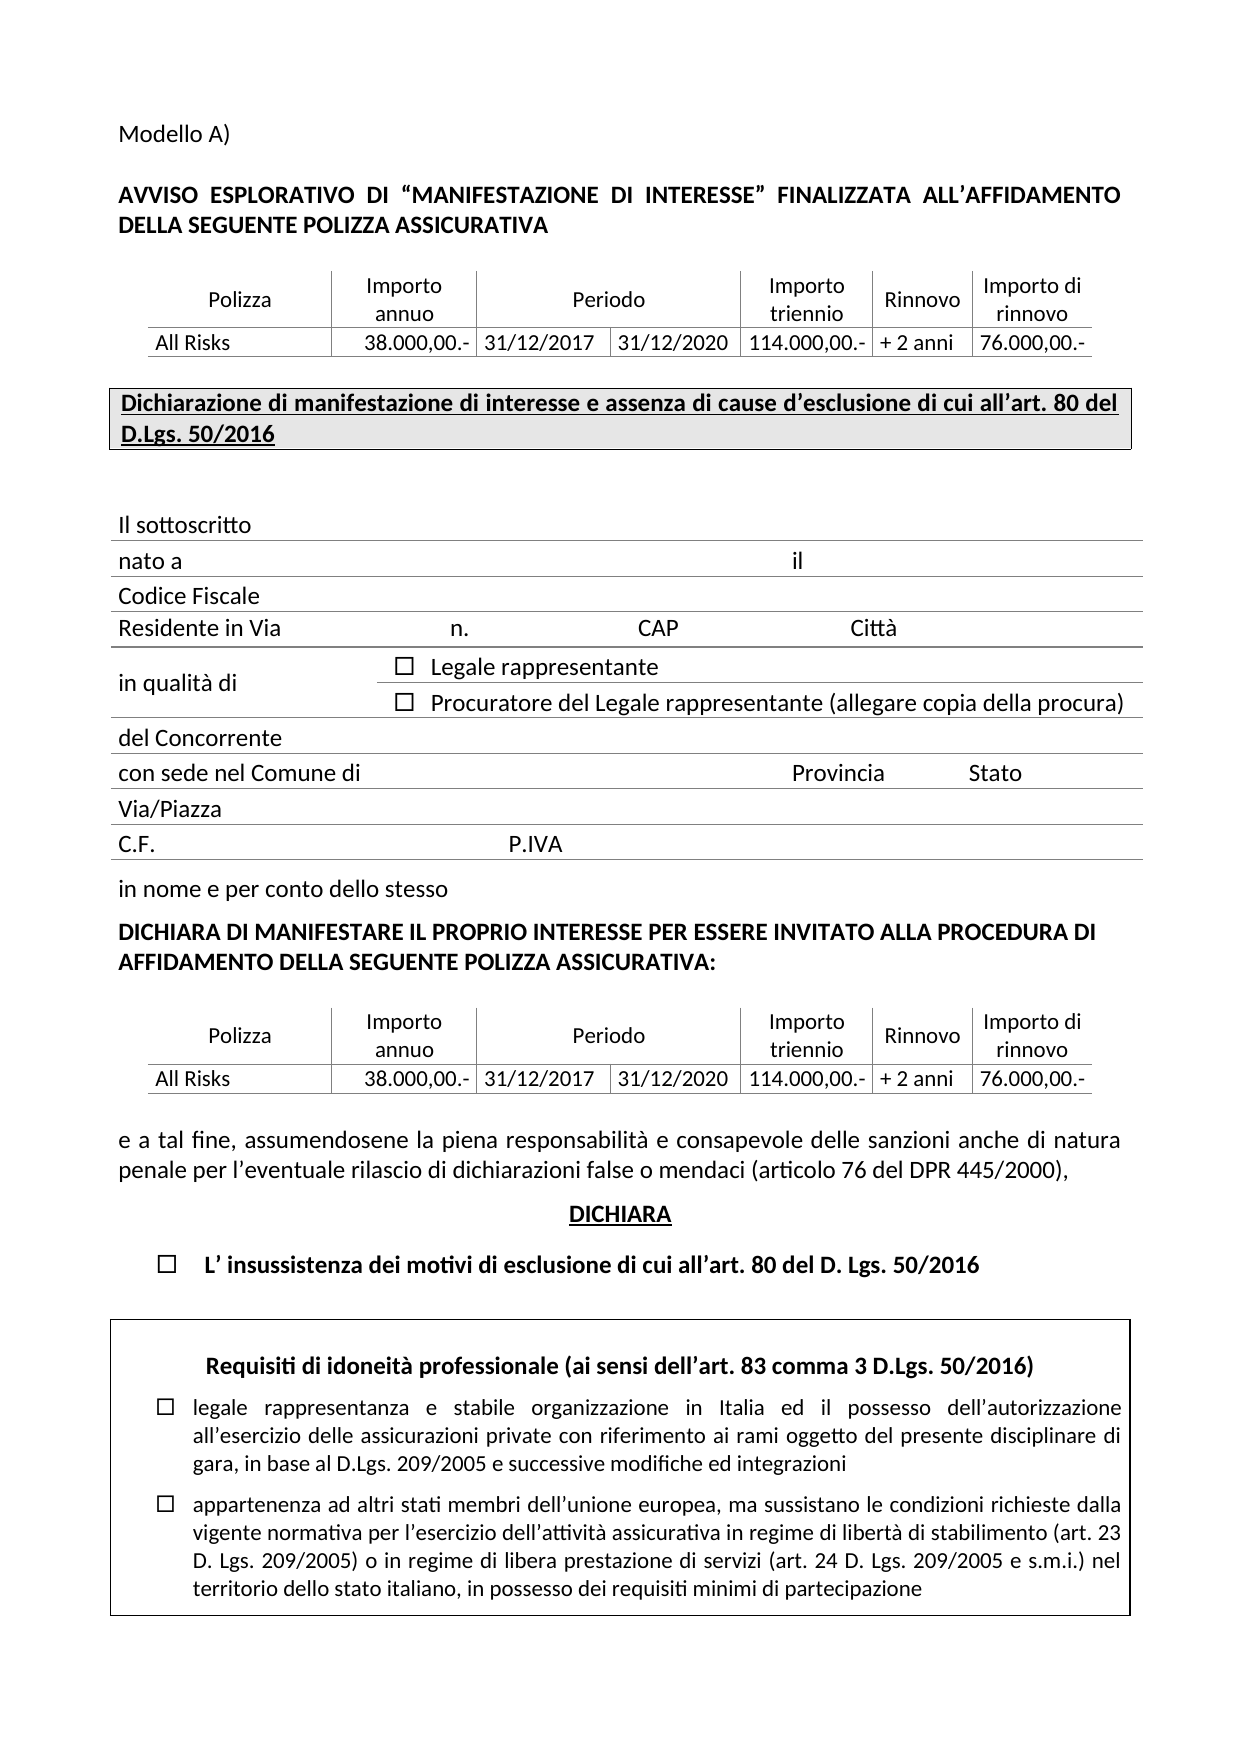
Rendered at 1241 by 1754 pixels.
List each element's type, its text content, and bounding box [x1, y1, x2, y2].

table_cell Legale rappresentante [377, 648, 1143, 682]
table_header Requisiti di idoneità professionale (ai sensi dell’art. 83 comma 3 D.Lgs. 50/2016) legale rappresentanza e stabile organizzazione in Italia ed il possesso dell’autorizzazione all’esercizio delle assicurazioni private con riferimento ai rami oggetto del presente disciplinare di gara, in base al D.Lgs. 209/2005 e successive modifiche ed integrazioni appartenenza ad altri stati membri dell’unione europea, ma sussistano le condizioni richieste dalla vigente normativa per l’esercizio dell’attività assicurativa in regime di libertà di stabilimento (art. 23 D. Lgs. 209/2005) o in regime di libera prestazione di servizi (art. 24 D. Lgs. 209/2005 e s.m.i.) nel territorio dello stato italiano, in possesso dei requisiti minimi di partecipazione se residenti in Italia cittadini italiani o di altro Stato membro: iscrizione nel registro della Camera di Commercio, Industria, Artigianato e Agricoltura o nel registro delle commissioni provinciali per l'artigianato, o presso i competenti ordini professionali possesso autorizzazione IVASS (Istituto per la Vigilanza sulle Assicurazioni) o altra documentazione analoga rilasciata dal ministero del bilancio e della programmazione economica (oggi ministero per lo sviluppo economico) e/o dal CIPE, all’esercizio in Italia nei rami assicurativi relativi ai lotti cui gli operatori economici intendano partecipare (per le imprese aventi sede legale in Italia) se di altro Stato membro non residente in Italia: iscrizione (secondo le modalità vigenti nello Stato di residenza) in uno dei registri professionali o commerciali di cui all'allegato XVI al Codice, mediante dichiarazione giurata o secondo le modalità vigenti nello Stato membro nel quale è stabilito, ovvero mediante attestazione, sotto la propria responsabilità, che il certificato prodotto è stato rilasciato da uno dei registri professionali o commerciali istituiti nel Paese in cui è residente se aventi sede legale in uno Stato membro dell’Unione Europea diverso dall’Italia: devono possedere autorizzazione IVASS (Istituto per la Vigilanza sulle Assicurazioni) o altra documentazione analoga rilasciata dal ministero del bilancio e della programmazione economica (oggi ministero per lo sviluppo economico) e/o dal CIPE, all’inizio delle attività in Italia (riferita ai rami assicurativi relativi ai lotti cui si intende partecipare in regime di libertà di stabilimento in Italia) per il tramite della propria sede secondaria in Italia, autorizzazione IVASS, o altra documentazione analoga rilasciata dal ministero del bilancio e della programmazione economica (oggi ministero per lo sviluppo economico) e/o dal CIPE, inerente la regolarità della documentazione ricevuta (riferita ai rami assicurativi relativi ai lotti cui si intende partecipare in regime di libera prestazione di servizio in Italia) nonché di aver comunicato all’ufficio del Registro di Roma ed all’IVASS nomina del proprio rappresentante fiscale o l’autorizzazione rilasciata dal Paese di provenienza [111, 1320, 1129, 1614]
table_cell + 2 anni [873, 1065, 972, 1093]
table_cell n. [443, 612, 481, 646]
text Modello A) [118, 118, 1122, 149]
table_cell Stato [961, 754, 1032, 788]
table_cell + 2 anni [873, 328, 972, 356]
table_cell Codice Fiscale [111, 577, 377, 611]
table_header Polizza [148, 1008, 331, 1063]
table_cell Città [843, 612, 980, 646]
table_cell Procuratore del Legale rappresentante (allegare copia della procura) [377, 683, 1143, 717]
table_cell 114.000,00.- [741, 1065, 872, 1093]
table_cell 76.000,00.- [973, 328, 1092, 356]
table_cell 38.000,00.- [332, 1065, 476, 1093]
table_cell [377, 718, 1143, 753]
table_cell CAP [631, 612, 706, 646]
table_header Periodo [477, 271, 740, 327]
table_header Periodo [477, 1008, 740, 1063]
table_cell [1032, 754, 1143, 788]
list L’ insussistenza dei motivi di esclusione di cui all’art. 80 del D. Lgs. 50/2016 [156, 1249, 1122, 1280]
table_header Rinnovo [873, 1008, 972, 1063]
table_cell 114.000,00.- [741, 328, 872, 356]
table_header Rinnovo [873, 271, 972, 327]
table_cell All Risks [148, 1065, 331, 1093]
text in nome e per conto dello stesso [118, 873, 1122, 903]
text AVVISO ESPLORATIVO DI “MANIFESTAZIONE DI INTERESSE” FINALIZZATA ALL’AFFIDAMENTO DELLA SEGUENTE POLIZZA ASSICURATIVA [118, 179, 1122, 240]
table_cell con sede nel Comune di [111, 754, 485, 788]
table_header Polizza [148, 271, 331, 327]
table_cell in qualità di [111, 648, 377, 717]
table_header Importo di rinnovo [973, 1008, 1092, 1063]
table_cell [390, 789, 1143, 823]
table_cell [481, 612, 631, 646]
table_cell [306, 612, 442, 646]
table_cell 31/12/2020 [611, 328, 740, 356]
table_cell [485, 754, 784, 788]
table_cell [980, 612, 1143, 646]
table_cell 31/12/2017 [477, 1065, 610, 1093]
table_cell 31/12/2020 [611, 1065, 740, 1093]
table_cell il [785, 541, 831, 576]
table_cell 76.000,00.- [973, 1065, 1092, 1093]
table_cell [831, 541, 1143, 576]
table_cell Provincia [785, 754, 906, 788]
table_cell [377, 577, 1143, 611]
table_cell [706, 612, 843, 646]
table_header Importo triennio [741, 1008, 872, 1063]
table_cell [210, 825, 501, 859]
table_cell [906, 754, 961, 788]
table_header [377, 479, 1143, 540]
text DICHIARA DI MANIFESTARE IL PROPRIO INTERESSE PER ESSERE INVITATO ALLA PROCEDURA DI AFFIDAMENTO DELLA SEGUENTE POLIZZA ASSICURATIVA: [118, 916, 1122, 977]
table_cell Residente in Via [111, 612, 306, 646]
table_cell [210, 541, 784, 576]
text DICHIARA [118, 1198, 1122, 1228]
table_cell 38.000,00.- [332, 328, 476, 356]
table_cell 31/12/2017 [477, 328, 610, 356]
table_cell P.IVA [501, 825, 573, 859]
table_header Importo triennio [741, 271, 872, 327]
table_cell Via/Piazza [111, 789, 389, 823]
table_header Dichiarazione di manifestazione di interesse e assenza di cause d’esclusione di cui all’art. 80 del D.Lgs. 50/2016 [110, 389, 1131, 448]
table_cell [573, 825, 652, 859]
table_cell del Concorrente [111, 718, 377, 753]
table_header Importo di rinnovo [973, 271, 1092, 327]
table_header Importo annuo [332, 271, 476, 327]
table_cell C.F. [111, 825, 210, 859]
table_cell [975, 825, 1143, 859]
table_cell nato a [111, 541, 210, 576]
table_header Il sottoscritto [111, 479, 377, 540]
table_cell All Risks [148, 328, 331, 356]
text e a tal fine, assumendosene la piena responsabilità e consapevole delle sanzioni anche di natura penale per l’eventuale rilascio di dichiarazioni false o mendaci (articolo 76 del DPR 445/2000), [118, 1124, 1122, 1185]
table_header Importo annuo [332, 1008, 476, 1063]
table_cell [652, 825, 975, 859]
